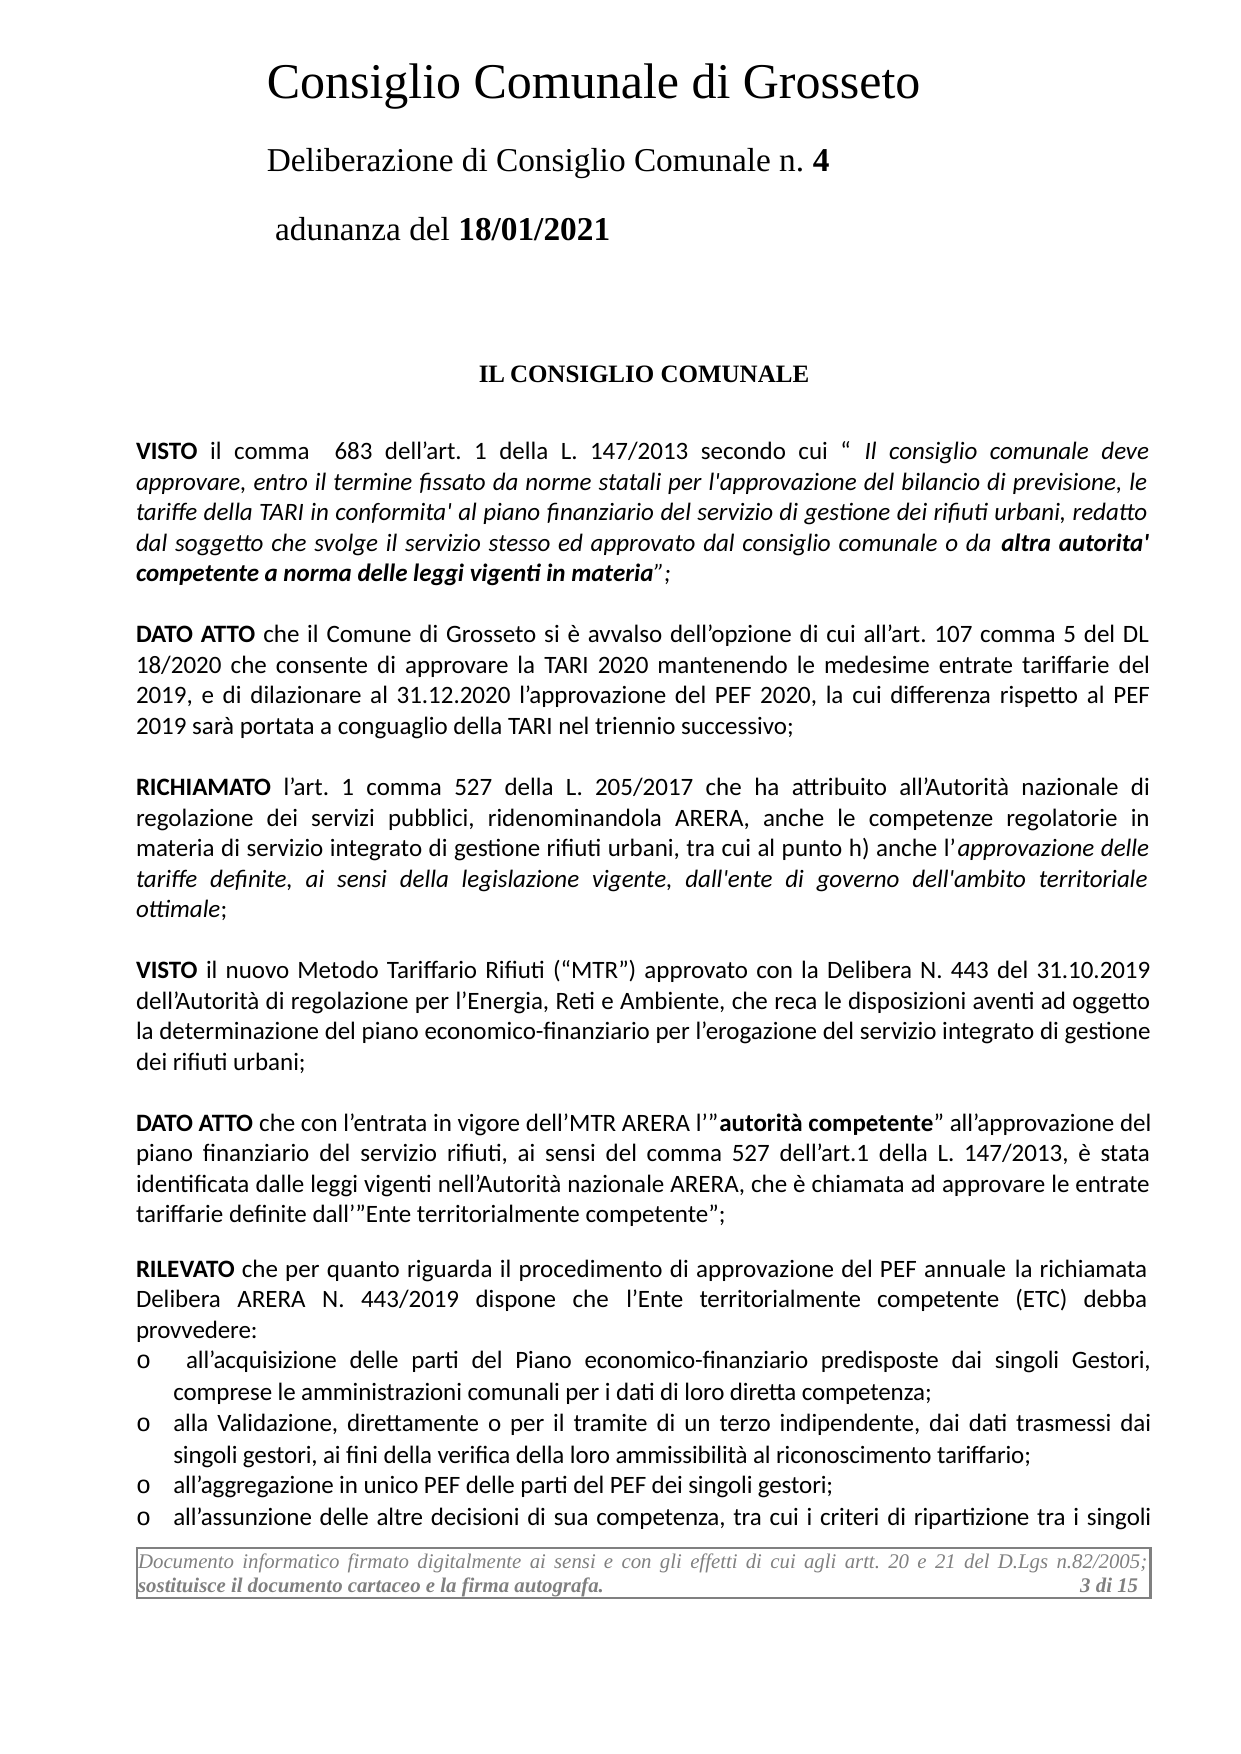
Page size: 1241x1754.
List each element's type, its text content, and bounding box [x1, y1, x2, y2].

text VISTO il comma 683 dell’art. 1 della L. 147/2013 secondo cui “ Il consiglio comunale deve approvare, entro il termine fissato da norme statali per l'approvazione del bilancio di previsione, le tariffe della TARI in conformita' al piano finanziario del servizio di gestione dei rifiuti urbani, redatto dal soggetto che svolge il servizio stesso ed approvato dal consiglio comunale o da altra autorita' competente a norma delle leggi vigenti in materia”; [136, 436, 1152, 588]
list all’assunzione delle altre decisioni di sua competenza, tra cui i criteri di ripartizione tra i singoli [136, 1501, 1152, 1533]
list all’acquisizione delle parti del Piano economico-finanziario predisposte dai singoli Gestori, comprese le amministrazioni comunali per i dati di loro diretta competenza; [136, 1345, 1152, 1407]
text VISTO il nuovo Metodo Tariffario Rifiuti (“MTR”) approvato con la Delibera N. 443 del 31.10.2019 dell’Autorità di regolazione per l’Energia, Reti e Ambiente, che reca le disposizioni aventi ad oggetto la determinazione del piano economico-finanziario per l’erogazione del servizio integrato di gestione dei rifiuti urbani; [136, 954, 1152, 1076]
text IL CONSIGLIO COMUNALE [136, 359, 1152, 387]
list all’aggregazione in unico PEF delle parti del PEF dei singoli gestori; [136, 1469, 1152, 1501]
text DATO ATTO che il Comune di Grosseto si è avvalso dell’opzione di cui all’art. 107 comma 5 del DL 18/2020 che consente di approvare la TARI 2020 mantenendo le medesime entrate tariffarie del 2019, e di dilazionare al 31.12.2020 l’approvazione del PEF 2020, la cui differenza rispetto al PEF 2019 sarà portata a conguaglio della TARI nel triennio successivo; [136, 619, 1152, 741]
text RICHIAMATO l’art. 1 comma 527 della L. 205/2017 che ha attribuito all’Autorità nazionale di regolazione dei servizi pubblici, ridenominandola ARERA, anche le competenze regolatorie in materia di servizio integrato di gestione rifiuti urbani, tra cui al punto h) anche l’approvazione delle tariffe definite, ai sensi della legislazione vigente, dall'ente di governo dell'ambito territoriale ottimale; [136, 771, 1152, 924]
text DATO ATTO che con l’entrata in vigore dell’MTR ARERA l’”autorità competente” all’approvazione del piano finanziario del servizio rifiuti, ai sensi del comma 527 dell’art.1 della L. 147/2013, è stata identificata dalle leggi vigenti nell’Autorità nazionale ARERA, che è chiamata ad approvare le entrate tariffarie definite dall’”Ente territorialmente competente”; [136, 1107, 1152, 1229]
list alla Validazione, direttamente o per il tramite di un terzo indipendente, dai dati trasmessi dai singoli gestori, ai fini della verifica della loro ammissibilità al riconoscimento tariffario; [136, 1407, 1152, 1469]
text RILEVATO che per quanto riguarda il procedimento di approvazione del PEF annuale la richiamata Delibera ARERA N. 443/2019 dispone che l’Ente territorialmente competente (ETC) debba provvedere: [136, 1253, 1147, 1345]
